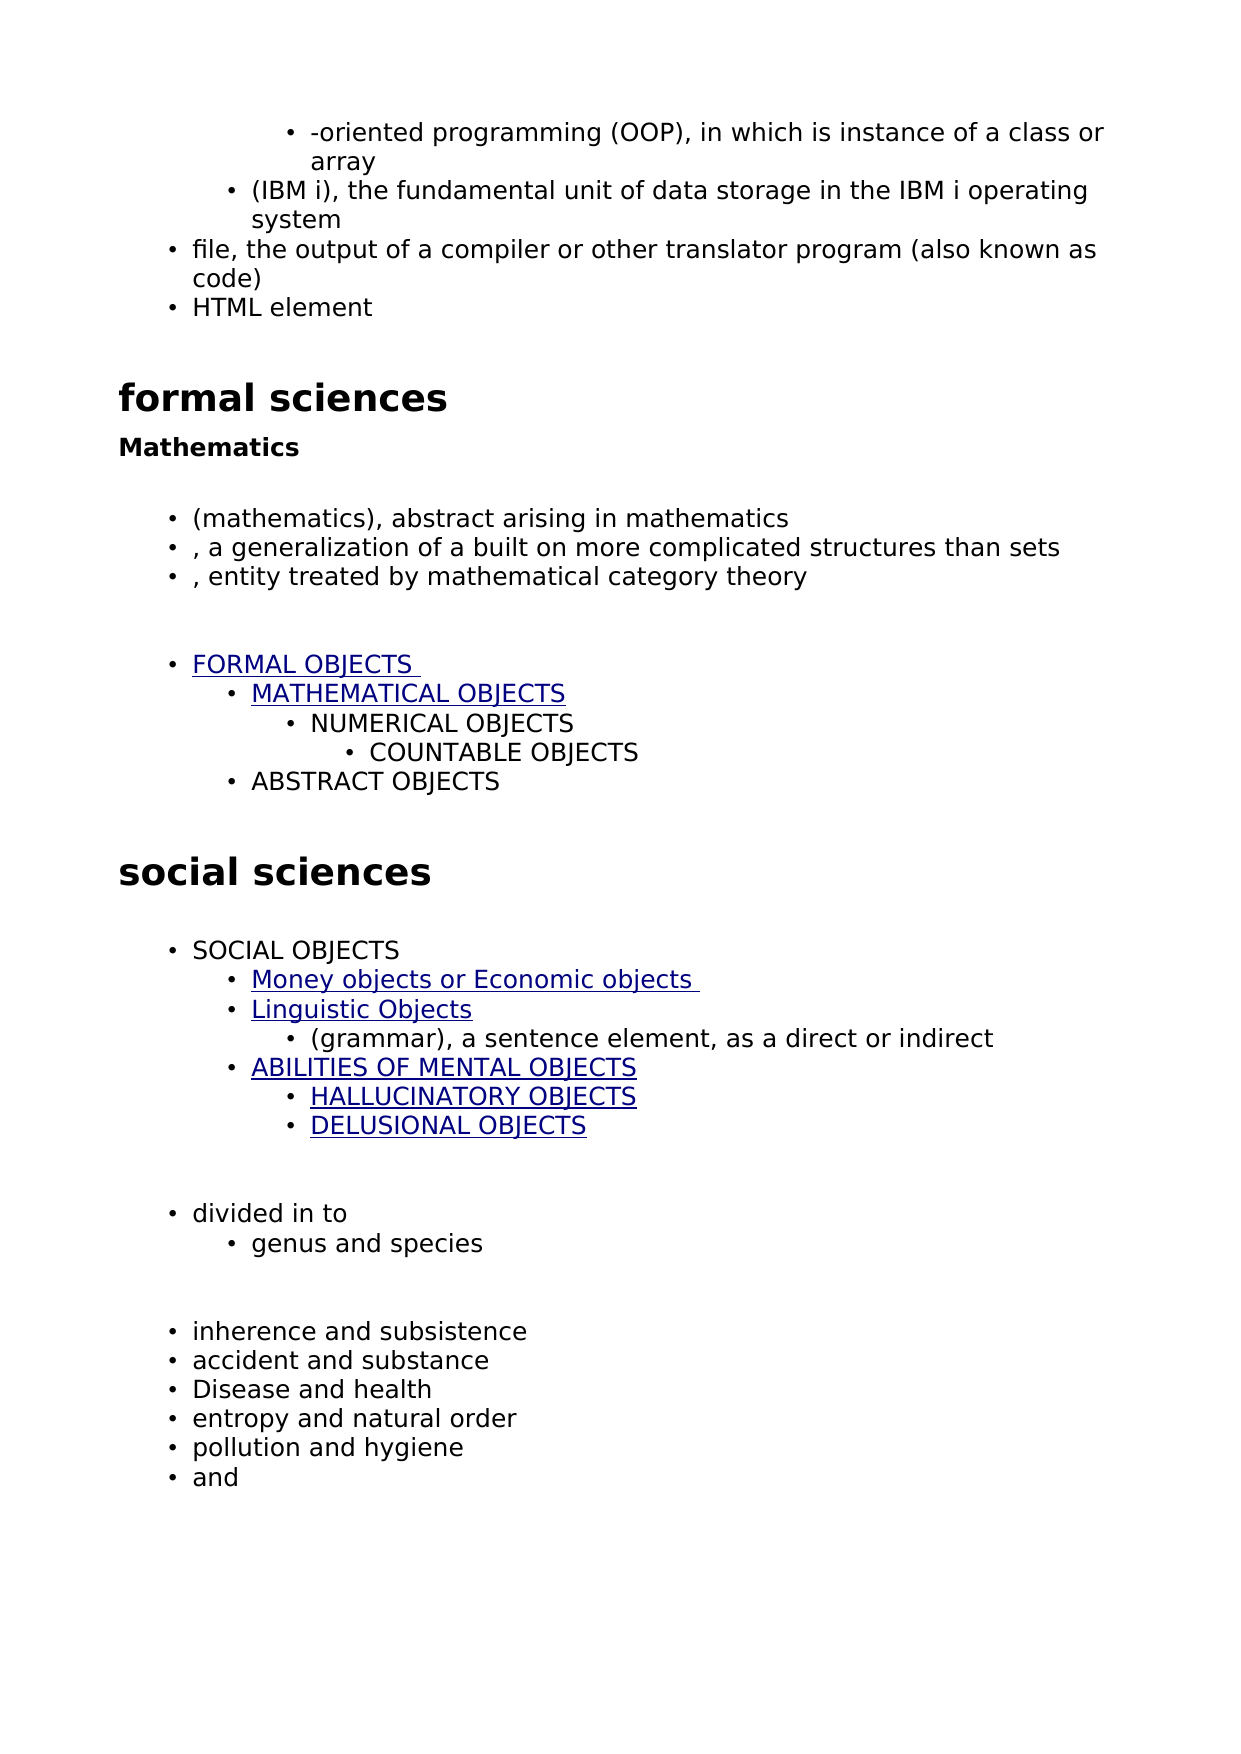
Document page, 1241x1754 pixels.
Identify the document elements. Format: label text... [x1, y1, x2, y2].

list Money objects or Economic objects [236, 966, 1122, 995]
list entropy and natural order [177, 1404, 1122, 1433]
list NUMERICAL OBJECTS [295, 709, 1122, 738]
list ABSTRACT OBJECTS [236, 767, 1122, 796]
list Disease and health [177, 1375, 1122, 1404]
subtitle formal sciences [118, 377, 1122, 420]
list accident and substance [177, 1346, 1122, 1375]
list inherence and subsistence [177, 1317, 1122, 1346]
list file, the output of a compiler or other translator program (also known as code) [177, 235, 1122, 293]
list ABILITIES OF MENTAL OBJECTS [236, 1053, 1122, 1082]
list (grammar), a sentence element, as a direct or indirect [295, 1024, 1122, 1053]
list -oriented programming (OOP), in which is instance of a class or array [295, 118, 1122, 176]
list (IBM i), the fundamental unit of data storage in the IBM i operating system [236, 176, 1122, 235]
list MATHEMATICAL OBJECTS [236, 680, 1122, 709]
list DELUSIONAL OBJECTS [295, 1111, 1122, 1141]
list SOCIAL OBJECTS [177, 936, 1122, 966]
list (mathematics), abstract arising in mathematics [177, 504, 1122, 533]
text Mathematics [118, 433, 1122, 462]
list , a generalization of a built on more complicated structures than sets [177, 533, 1122, 562]
list FORMAL OBJECTS [177, 651, 1122, 680]
list , entity treated by mathematical category theory [177, 562, 1122, 592]
list and [177, 1463, 1122, 1492]
list genus and species [236, 1229, 1122, 1258]
list COUNTABLE OBJECTS [354, 738, 1122, 767]
list HTML element [177, 293, 1122, 322]
subtitle social sciences [118, 851, 1122, 894]
list HALLUCINATORY OBJECTS [295, 1082, 1122, 1111]
list divided in to [177, 1199, 1122, 1229]
list Linguistic Objects [236, 995, 1122, 1024]
list pollution and hygiene [177, 1433, 1122, 1463]
